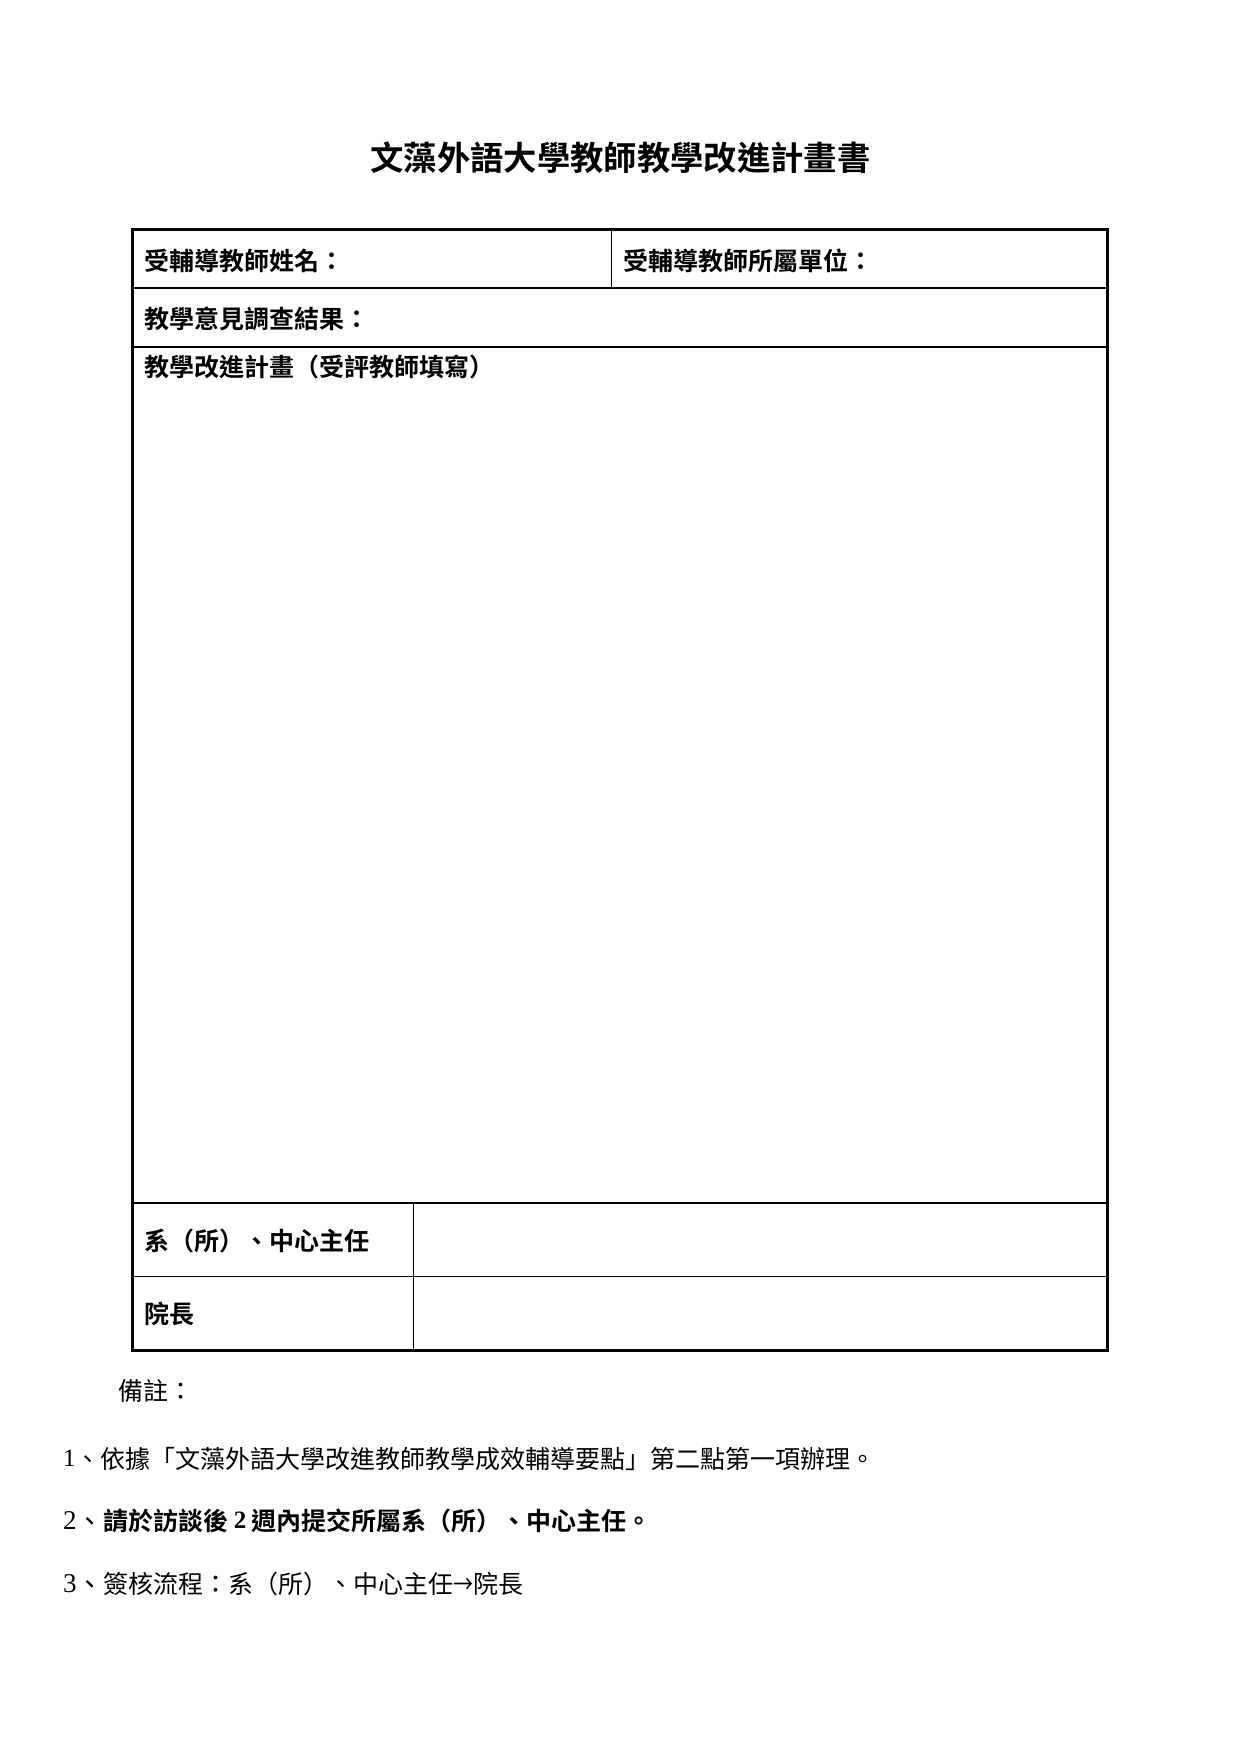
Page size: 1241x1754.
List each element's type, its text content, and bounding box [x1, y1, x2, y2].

table_cell 系（所）、中心主任 [134, 1204, 413, 1276]
table_header 受輔導教師姓名： [134, 231, 611, 287]
table_cell [414, 1204, 1106, 1276]
table_cell 院長 [134, 1277, 413, 1349]
table_cell 教學意見調查結果： [134, 289, 1106, 346]
table_cell [414, 1277, 1106, 1349]
table_cell 教學改進計畫（受評教師填寫） [134, 348, 1106, 1202]
text 文藻外語大學教師教學改進計畫書 [118, 132, 1122, 180]
list 依據「文藻外語大學改進教師教學成效輔導要點」第二點第一項辦理。 [118, 1416, 1122, 1478]
list 請於訪談後2週內提交所屬系（所）、中心主任。 [118, 1478, 1122, 1541]
table_header 受輔導教師所屬單位： [612, 231, 1106, 287]
text 備註： [118, 1372, 1122, 1408]
list 簽核流程：系（所）、中心主任→院長 [118, 1541, 1122, 1603]
